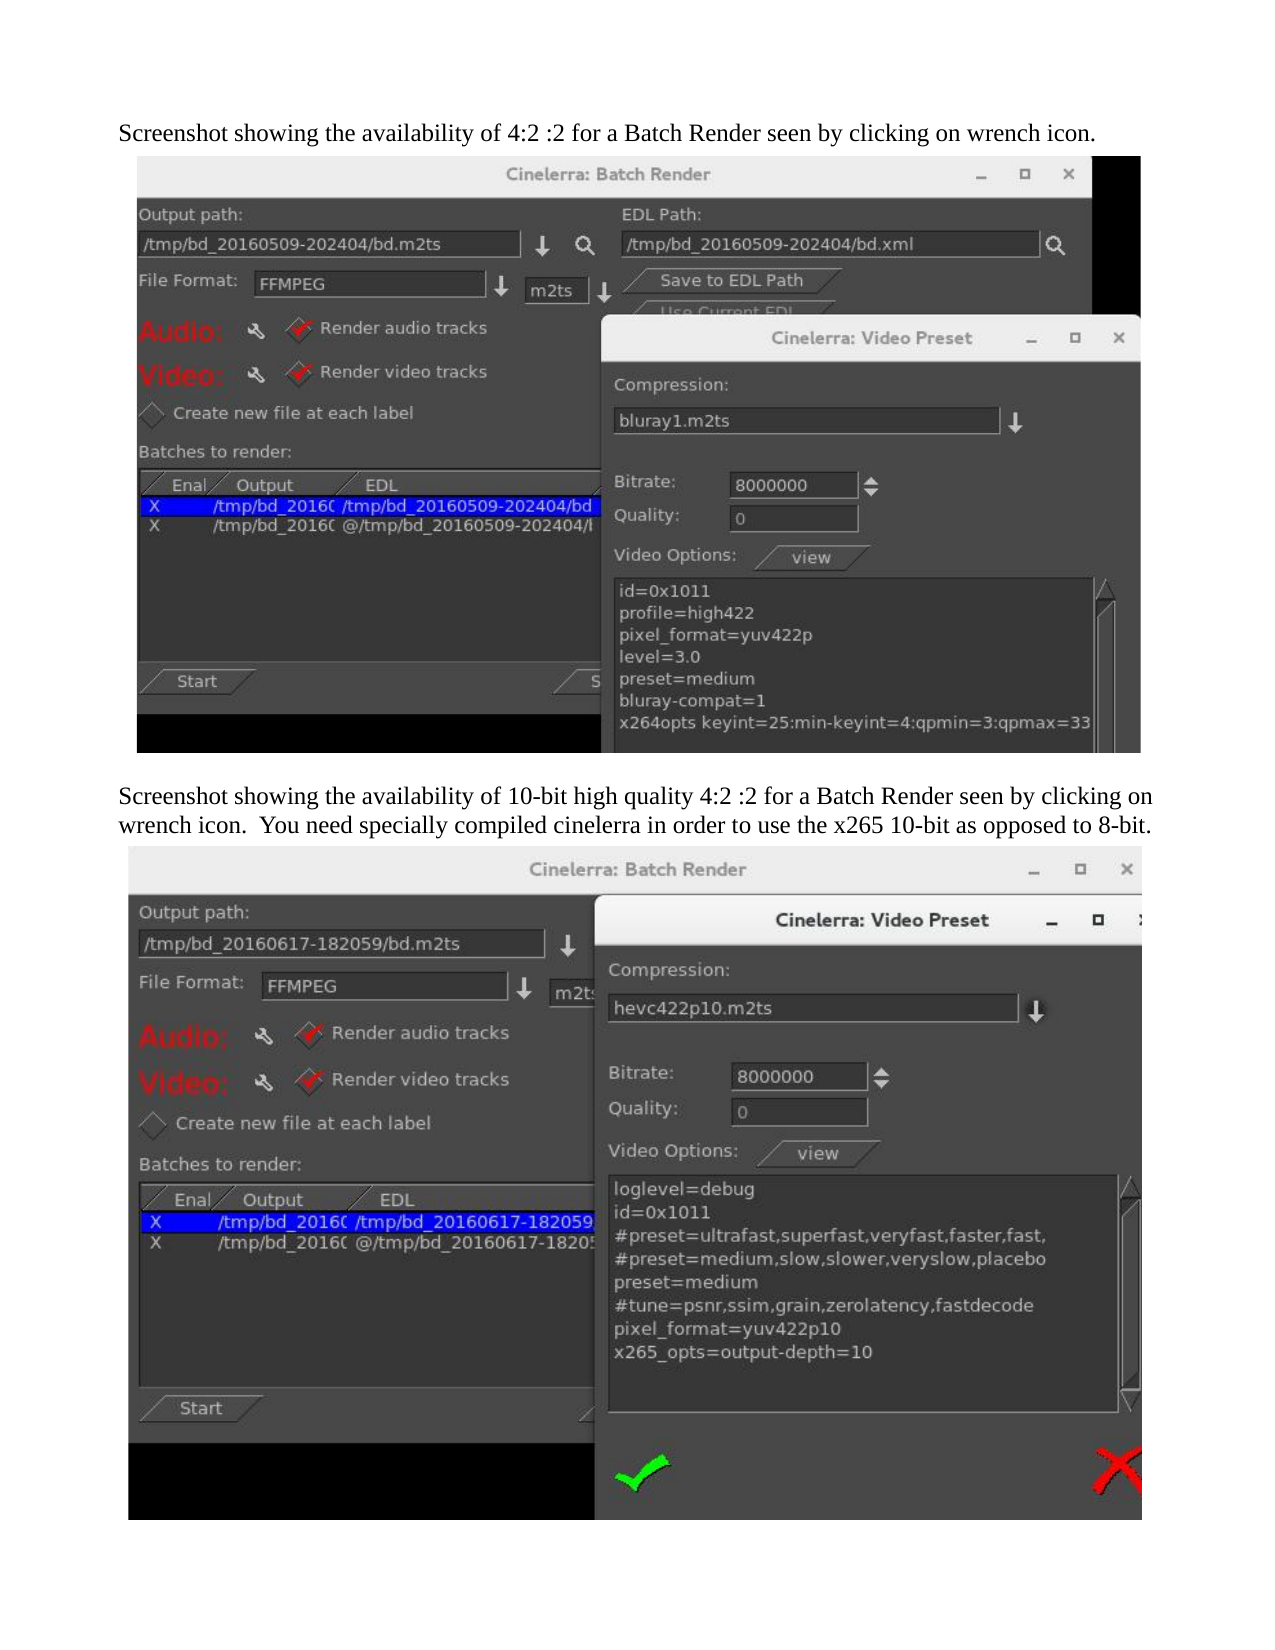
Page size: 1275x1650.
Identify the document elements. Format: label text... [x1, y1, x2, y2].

text Screenshot showing the availability of 4:2 :2 for a Batch Render seen by clicking on wrench icon. [118, 118, 1157, 147]
picture [128, 846, 1142, 1520]
picture [136, 156, 1141, 753]
text Screenshot showing the availability of 10-bit high quality 4:2 :2 for a Batch Render seen by clicking on wrench icon. You need specially compiled cinelerra in order to use the x265 10-bit as opposed to 8-bit. [118, 781, 1157, 838]
